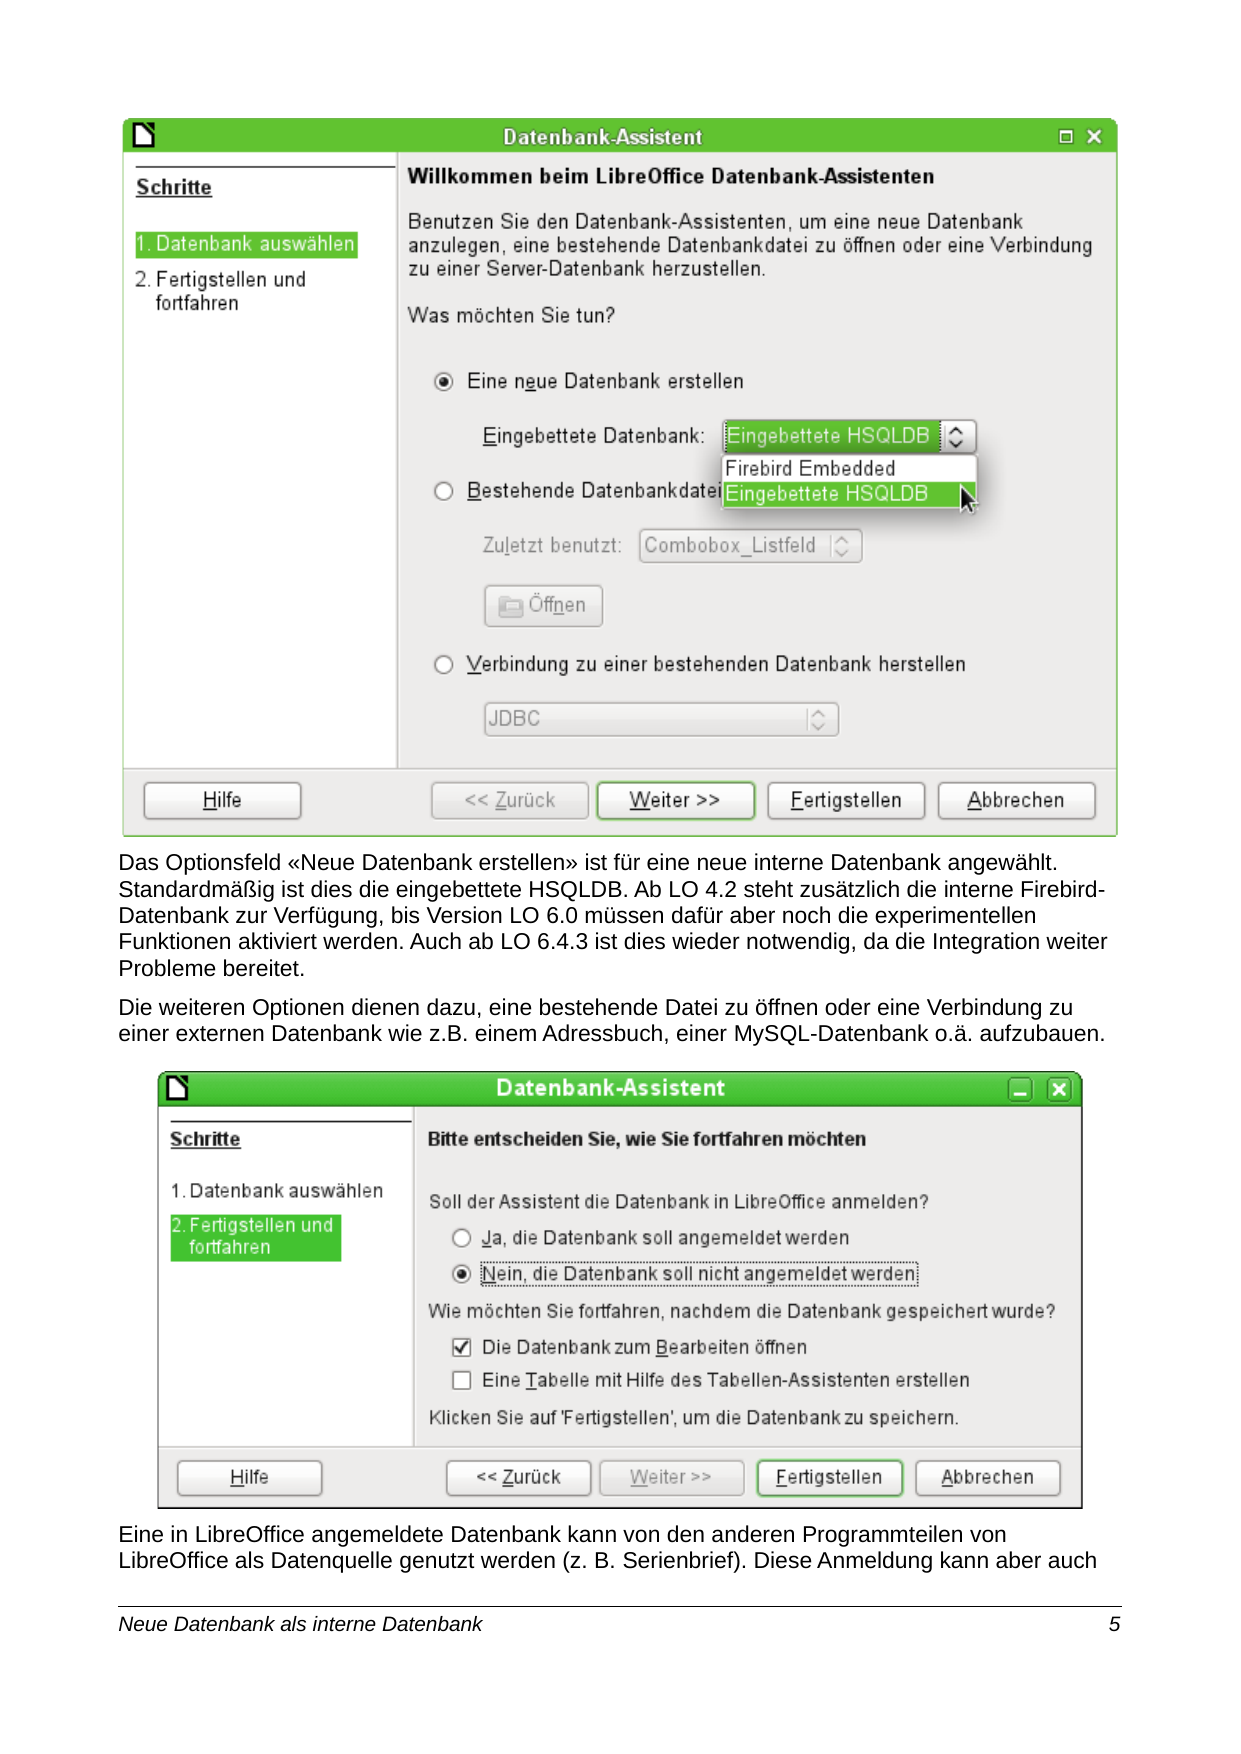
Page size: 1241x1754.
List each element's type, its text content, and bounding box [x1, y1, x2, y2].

picture [157, 1071, 1083, 1509]
text Das Optionsfeld «Neue Datenbank erstellen» ist für eine neue interne Datenbank angewählt. Standardmäßig ist dies die eingebettete HSQLDB. Ab LO 4.2 steht zusätzlich die interne Firebird-Datenbank zur Verfügung, bis Version LO 6.0 müssen dafür aber noch die experimentellen Funktionen aktiviert werden. Auch ab LO 6.4.3 ist dies wieder notwendig, da die Integration weiter Probleme bereitet. [118, 849, 1122, 981]
picture [122, 118, 1118, 837]
text Die weiteren Optionen dienen dazu, eine bestehende Datei zu öffnen oder eine Verbindung zu einer externen Datenbank wie z.B. einem Adressbuch, einer MySQL-Datenbank o.ä. aufzubauen. [118, 993, 1122, 1046]
text Eine in LibreOffice angemeldete Datenbank kann von den anderen Programmteilen von LibreOffice als Datenquelle genutzt werden (z. B. Serienbrief). Diese Anmeldung kann aber auch [118, 1521, 1122, 1574]
